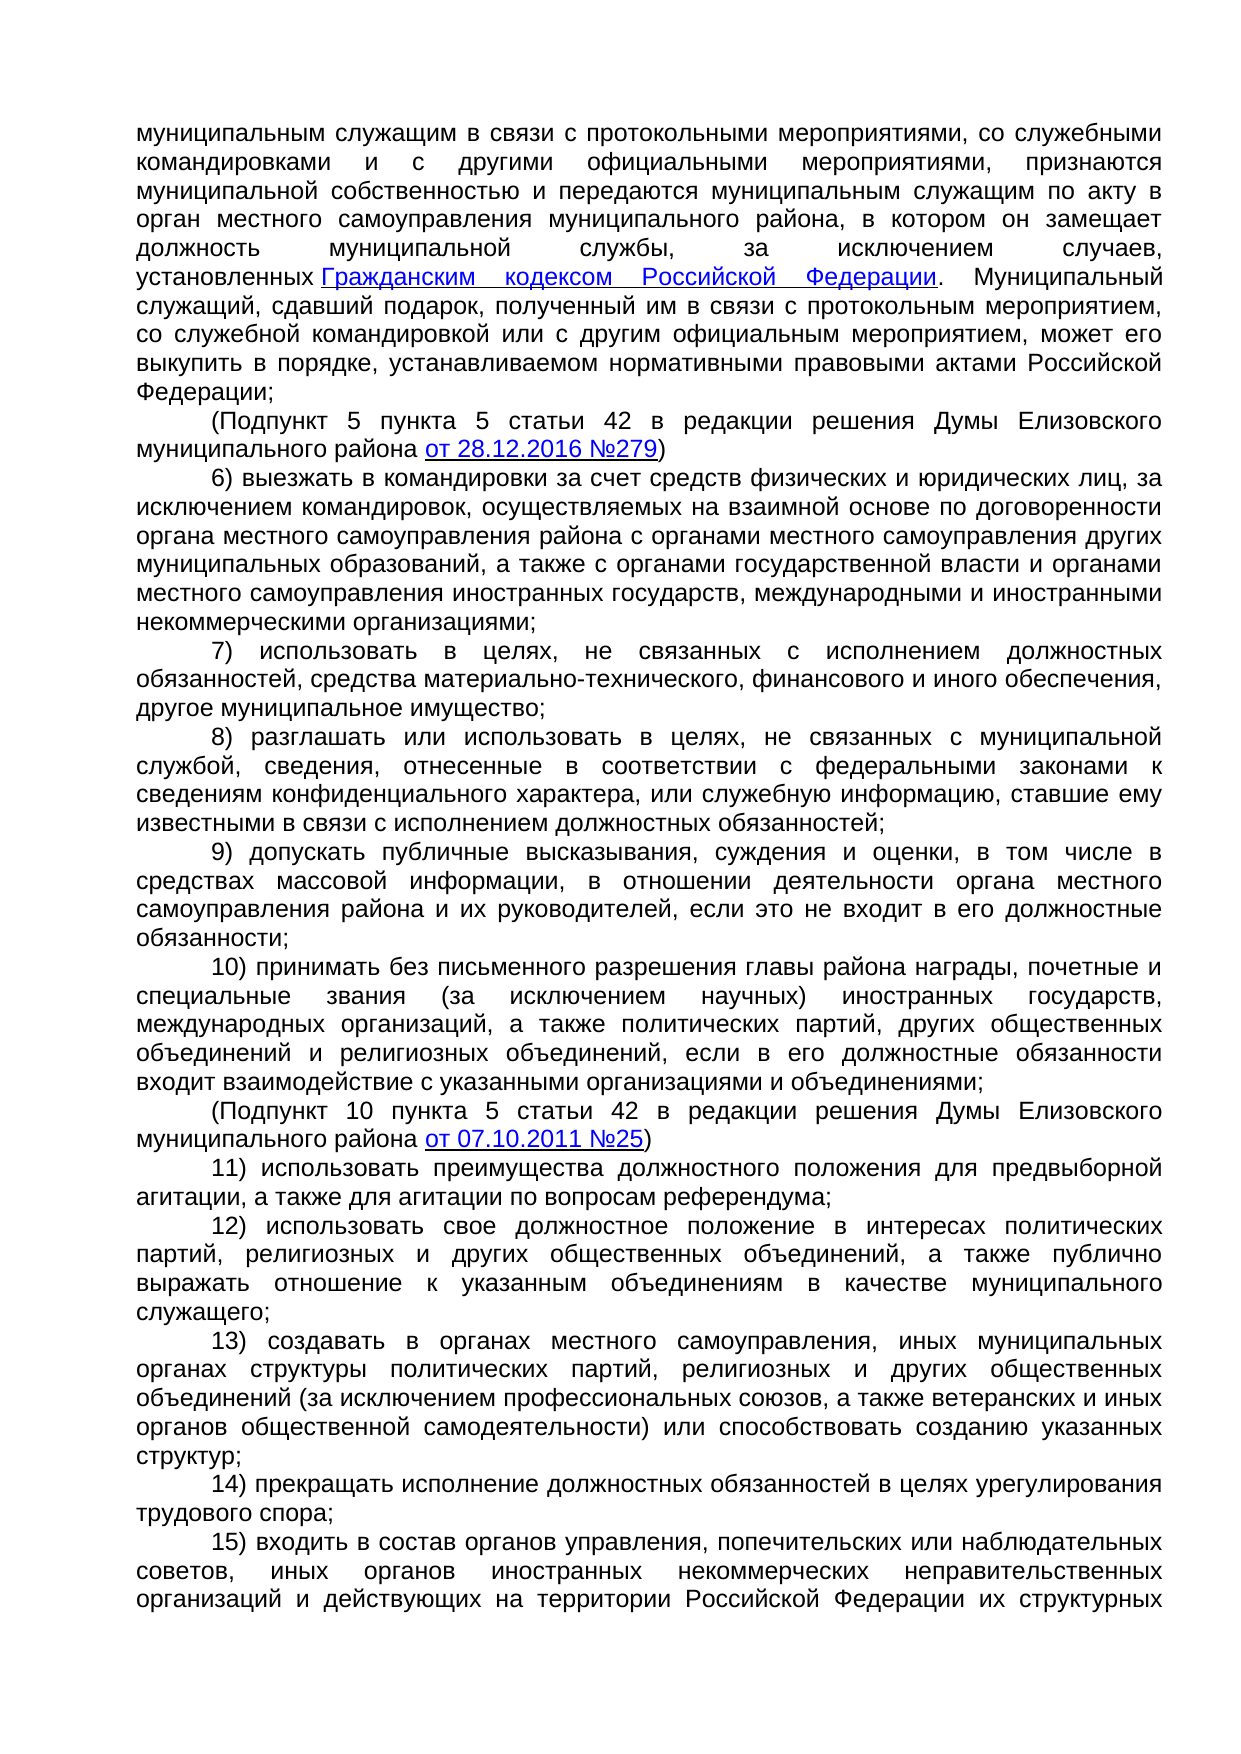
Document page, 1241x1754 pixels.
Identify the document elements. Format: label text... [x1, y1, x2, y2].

text 7) использовать в целях, не связанных с исполнением должностных обязанностей, средства материально-технического, финансового и иного обеспечения, другое муниципальное имущество; [136, 636, 1163, 722]
text 12) использовать свое должностное положение в интересах политических партий, религиозных и других общественных объединений, а также публично выражать отношение к указанным объединениям в качестве муниципального служащего; [136, 1211, 1163, 1326]
text 6) выезжать в командировки за счет средств физических и юридических лиц, за исключением командировок, осуществляемых на взаимной основе по договоренности органа местного самоуправления района с органами местного самоуправления других муниципальных образований, а также с органами государственной власти и органами местного самоуправления иностранных государств, международными и иностранными некоммерческими организациями; [136, 463, 1163, 636]
text 15) входить в состав органов управления, попечительских или наблюдательных советов, иных органов иностранных некоммерческих неправительственных организаций и действующих на территории Российской Федерации их структурных [136, 1527, 1163, 1613]
text 9) допускать публичные высказывания, суждения и оценки, в том числе в средствах массовой информации, в отношении деятельности органа местного самоуправления района и их руководителей, если это не входит в его должностные обязанности; [136, 837, 1163, 952]
text (Подпункт 5 пункта 5 статьи 42 в редакции решения Думы Елизовского муниципального района от 28.12.2016 №279) [136, 406, 1163, 463]
text 13) создавать в органах местного самоуправления, иных муниципальных органах структуры политических партий, религиозных и других общественных объединений (за исключением профессиональных союзов, а также ветеранских и иных органов общественной самодеятельности) или способствовать созданию указанных структур; [136, 1326, 1163, 1469]
text муниципальным служащим в связи с протокольными мероприятиями, со служебными командировками и с другими официальными мероприятиями, признаются муниципальной собственностью и передаются муниципальным служащим по акту в орган местного самоуправления муниципального района, в котором он замещает должность муниципальной службы, за исключением случаев, установленных Гражданским кодексом Российской Федерации. Муниципальный служащий, сдавший подарок, полученный им в связи с протокольным мероприятием, со служебной командировкой или с другим официальным мероприятием, может его выкупить в порядке, устанавливаемом нормативными правовыми актами Российской Федерации; [136, 118, 1163, 406]
text 11) использовать преимущества должностного положения для предвыборной агитации, а также для агитации по вопросам референдума; [136, 1153, 1163, 1211]
text (Подпункт 10 пункта 5 статьи 42 в редакции решения Думы Елизовского муниципального района от 07.10.2011 №25) [136, 1096, 1163, 1153]
text 10) принимать без письменного разрешения главы района награды, почетные и специальные звания (за исключением научных) иностранных государств, международных организаций, а также политических партий, других общественных объединений и религиозных объединений, если в его должностные обязанности входит взаимодействие с указанными организациями и объединениями; [136, 952, 1163, 1096]
text 8) разглашать или использовать в целях, не связанных с муниципальной службой, сведения, отнесенные в соответствии с федеральными законами к сведениям конфиденциального характера, или служебную информацию, ставшие ему известными в связи с исполнением должностных обязанностей; [136, 722, 1163, 837]
text 14) прекращать исполнение должностных обязанностей в целях урегулирования трудового спора; [136, 1469, 1163, 1527]
